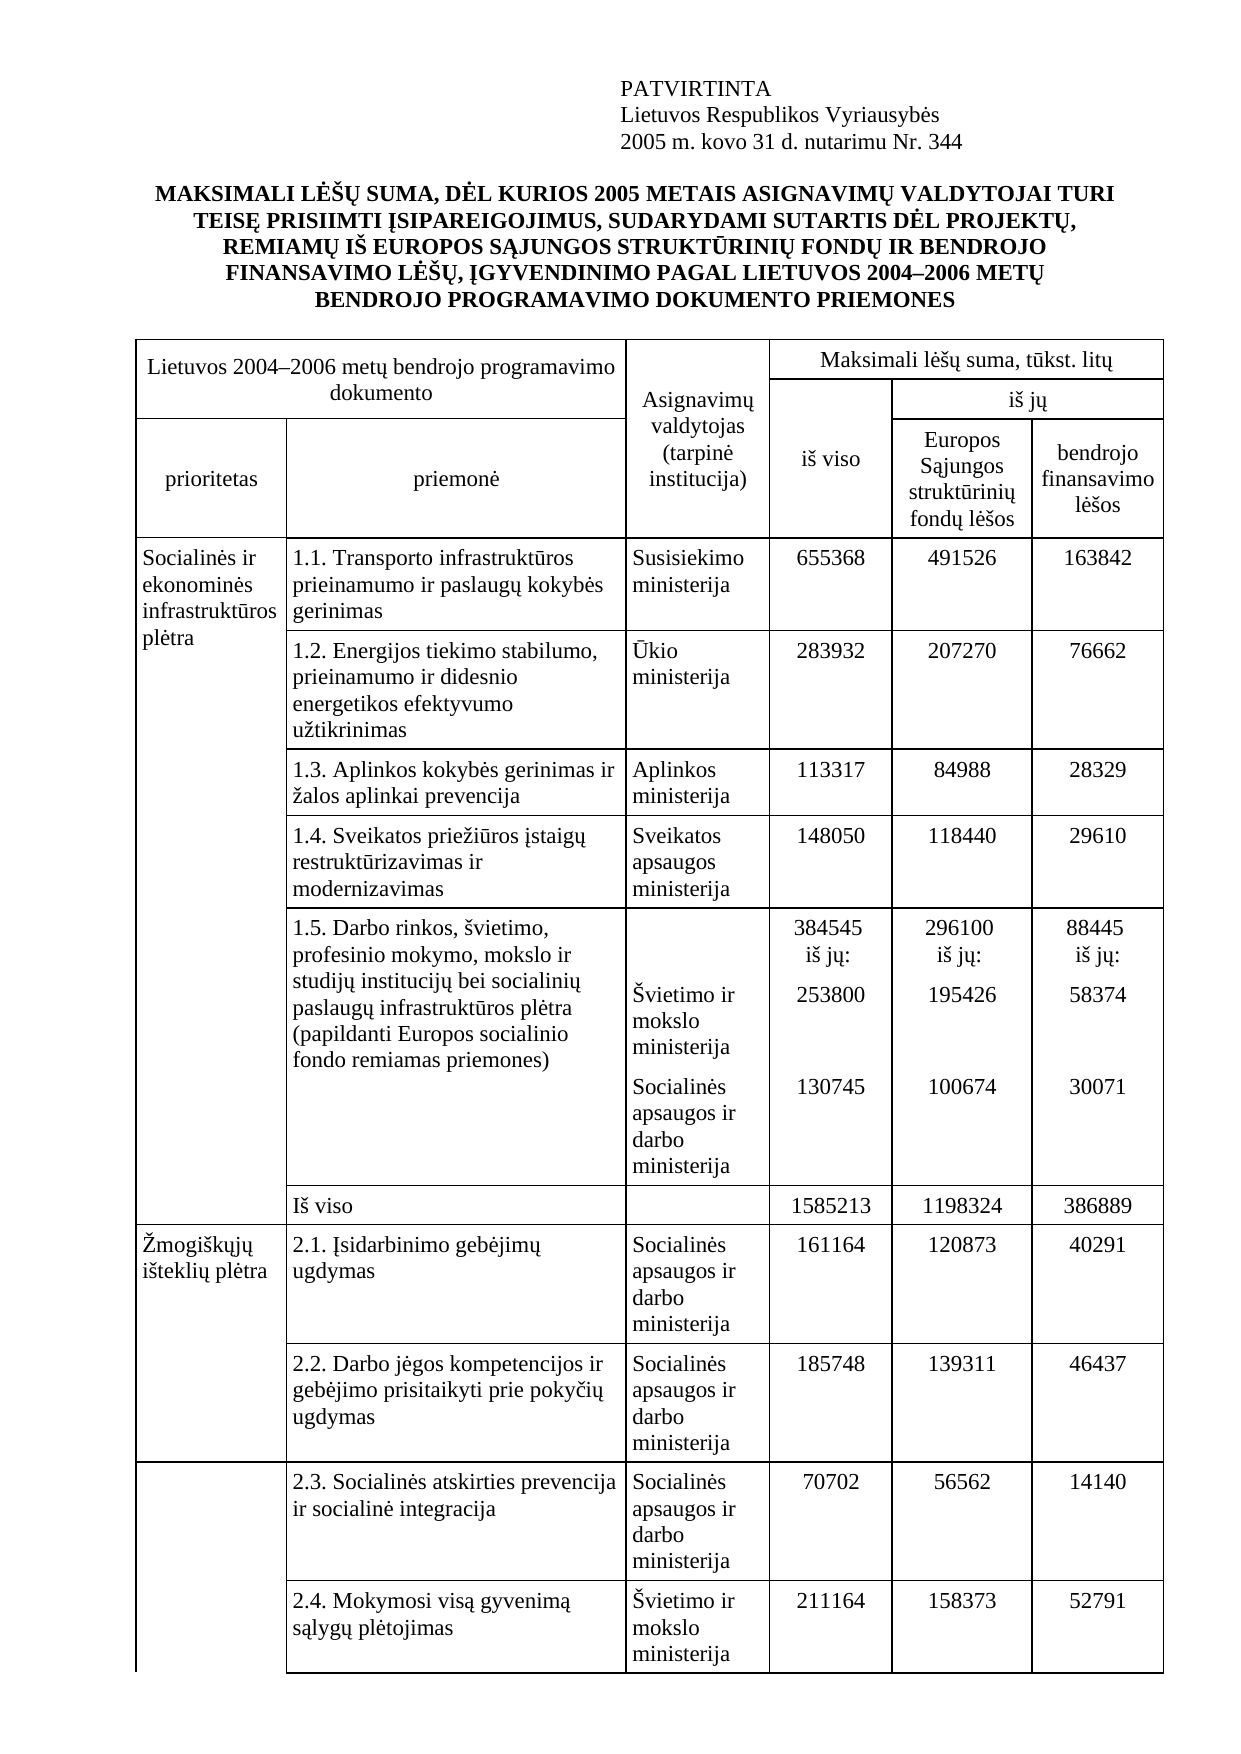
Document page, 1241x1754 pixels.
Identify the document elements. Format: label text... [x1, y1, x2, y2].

text MAKSIMALI LĖŠŲ SUMA, DĖL KURIOS 2005 metais ASIGNAVIMŲ VALDYTOJAI TURI TEISĘ PRISIIMTI ĮSIPAREIGOJIMUS, SUDARYDAMI SUTARTIS DĖL PROJEKTŲ, REMIAMŲ IŠ EUROPOS SĄJUNGOS STRUKTŪRINIŲ FONDŲ IR BENDROJO FINANSAVIMO LĖŠŲ, ĮGYVENDINIMO PAGAL LIETUVOS 2004–2006 Metų BENDROJO PROGRAMAVIMO DOKUMENTO PRIEMONES [148, 180, 1122, 312]
table_cell Ūkio ministerija [627, 631, 769, 748]
table_cell 130745 [770, 1066, 891, 1184]
table_cell [137, 1185, 286, 1224]
table_cell Socialinės ir ekonominės infrastruktūros plėtra [137, 538, 286, 748]
table_cell 296100 iš jų: [893, 909, 1031, 973]
table_cell 118440 [893, 816, 1031, 907]
table_cell 76662 [1033, 631, 1163, 748]
table_cell Socialinės apsaugos ir darbo ministerija [627, 1066, 769, 1184]
table_cell Socialinės apsaugos ir darbo ministerija [627, 1344, 769, 1461]
table_cell 46437 [1033, 1344, 1163, 1461]
table_cell 1.4. Sveikatos priežiūros įstaigų restruktūrizavimas ir modernizavimas [287, 816, 625, 907]
table_cell iš viso [770, 380, 891, 537]
table_cell 207270 [893, 631, 1031, 748]
table_cell 29610 [1033, 816, 1163, 907]
table_cell 211164 [770, 1581, 891, 1672]
table_cell 28329 [1033, 750, 1163, 814]
table_cell [137, 1066, 286, 1184]
table_cell 161164 [770, 1225, 891, 1343]
table_cell Socialinės apsaugos ir darbo ministerija [627, 1225, 769, 1343]
table_cell 139311 [893, 1344, 1031, 1461]
table_cell 2.3. Socialinės atskirties prevencija ir socialinė integracija [287, 1463, 625, 1580]
table_cell 100674 [893, 1066, 1031, 1184]
table_cell Žmogiškųjų išteklių plėtra [137, 1225, 286, 1343]
table_cell [627, 909, 769, 973]
table_cell bendrojo finansavimo lėšos [1033, 420, 1163, 537]
table_cell [137, 815, 286, 907]
table_cell 2.2. Darbo jėgos kompetencijos ir gebėjimo prisitaikyti prie pokyčių ugdymas [287, 1344, 625, 1461]
table_cell 1.5. Darbo rinkos, švietimo, profesinio mokymo, mokslo ir studijų institucijų bei socialinių paslaugų infrastruktūros plėtra (papildanti Europos socialinio fondo remiamas priemones) [287, 909, 625, 1184]
table_cell 386889 [1033, 1186, 1163, 1224]
table_cell 120873 [893, 1225, 1031, 1343]
table_cell 113317 [770, 750, 891, 814]
table_cell prioritetas [137, 419, 286, 537]
table_cell Socialinės apsaugos ir darbo ministerija [627, 1463, 769, 1580]
table_cell [627, 1186, 769, 1224]
table_cell 384545 iš jų: [770, 909, 891, 973]
table_cell 195426 [893, 973, 1031, 1066]
table_cell 30071 [1033, 1066, 1163, 1184]
table_cell 163842 [1033, 539, 1163, 629]
table_cell 158373 [893, 1581, 1031, 1672]
table_cell 56562 [893, 1463, 1031, 1580]
table_cell 70702 [770, 1463, 891, 1580]
table_cell 1.3. Aplinkos kokybės gerinimas ir žalos aplinkai prevencija [287, 750, 625, 814]
table_cell [137, 973, 286, 1066]
table_cell [137, 748, 286, 814]
table_cell Europos Sąjungos struktūrinių fondų lėšos [893, 420, 1031, 537]
table_cell [137, 1343, 286, 1461]
table_header Asignavimų valdytojas (tarpinė institucija) [627, 340, 769, 537]
table_cell 1.2. Energijos tiekimo stabilumo, prieinamumo ir didesnio energetikos efektyvumo užtikrinimas [287, 631, 625, 748]
table_cell Švietimo ir mokslo ministerija [627, 973, 769, 1066]
table_cell Iš viso [287, 1186, 625, 1224]
table_cell Susisiekimo ministerija [627, 539, 769, 629]
text Lietuvos Respublikos Vyriausybės 2005 m. kovo 31 d. nutarimu Nr. 344 [620, 101, 1122, 154]
table_cell 52791 [1033, 1581, 1163, 1672]
table_cell Švietimo ir mokslo ministerija [627, 1581, 769, 1672]
table_cell 148050 [770, 816, 891, 907]
table_cell [137, 907, 286, 973]
table_cell Aplinkos ministerija [627, 750, 769, 814]
table_cell 2.1. Įsidarbinimo gebėjimų ugdymas [287, 1225, 625, 1343]
table_cell iš jų [893, 380, 1163, 418]
table_cell 253800 [770, 973, 891, 1066]
table_cell 1585213 [770, 1186, 891, 1224]
table_cell 491526 [893, 539, 1031, 629]
table_cell 283932 [770, 631, 891, 748]
table_cell 185748 [770, 1344, 891, 1461]
table_cell 40291 [1033, 1225, 1163, 1343]
table_cell [137, 1580, 286, 1672]
table_cell 84988 [893, 750, 1031, 814]
table_header Lietuvos 2004–2006 metų bendrojo programavimo dokumento [137, 340, 625, 418]
table_cell [137, 1463, 286, 1580]
table_header Maksimali lėšų suma, tūkst. litų [770, 340, 1163, 378]
table_cell 1198324 [893, 1186, 1031, 1224]
table_cell 2.4. Mokymosi visą gyvenimą sąlygų plėtojimas [287, 1581, 625, 1672]
table_cell 1.1. Transporto infrastruktūros prieinamumo ir paslaugų kokybės gerinimas [287, 539, 625, 629]
text Patvirtinta [620, 75, 1122, 101]
table_cell 58374 [1033, 973, 1163, 1066]
table_cell 655368 [770, 539, 891, 629]
table_cell priemonė [287, 419, 625, 537]
table_cell Sveikatos apsaugos ministerija [627, 816, 769, 907]
table_cell 14140 [1033, 1463, 1163, 1580]
table_cell 88445 iš jų: [1033, 909, 1163, 973]
